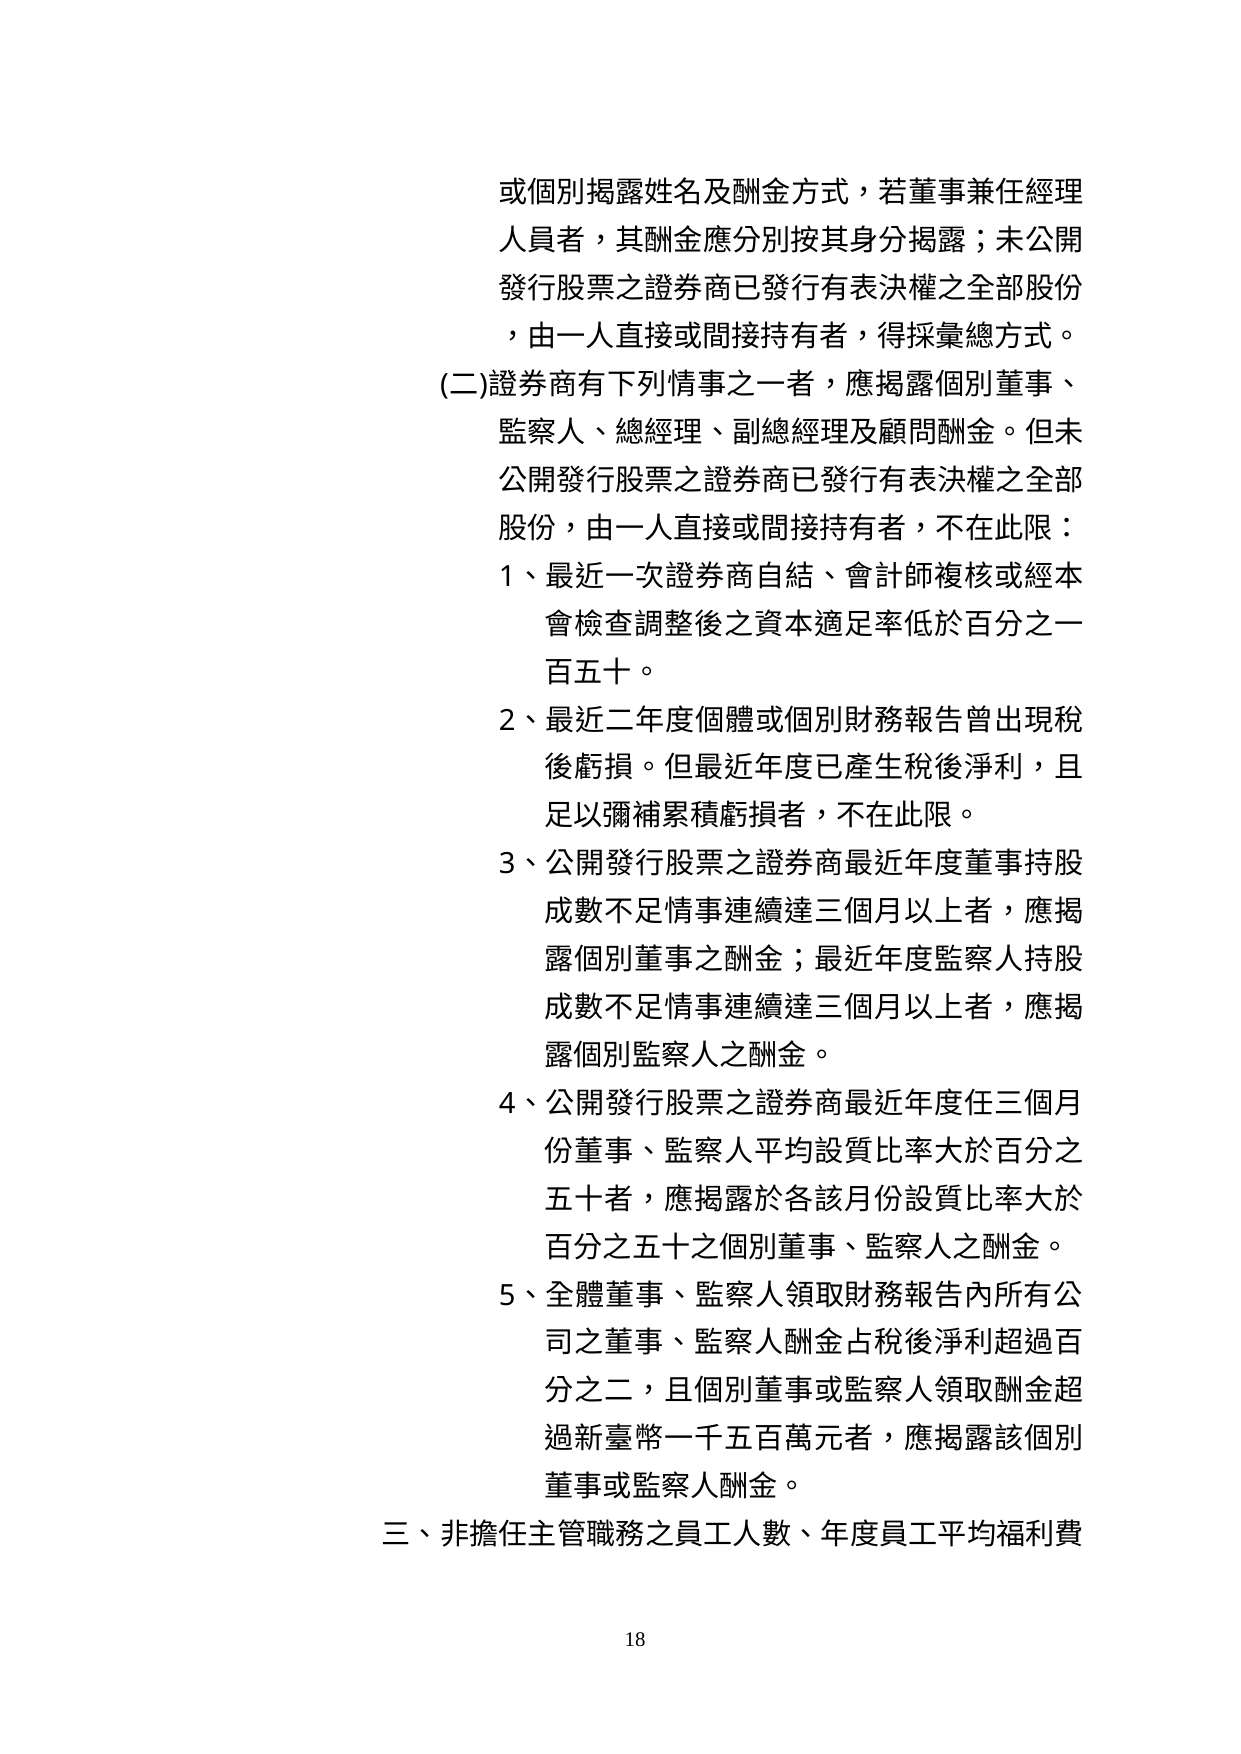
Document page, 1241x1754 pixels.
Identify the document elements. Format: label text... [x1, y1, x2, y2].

table_cell 或個別揭露姓名及酬金方式，若董事兼任經理人員者，其酬金應分別按其身分揭露；未公開發行股票之證券商已發行有表決權之全部股份，由一人直接或間接持有者，得採彙總方式。 (二)證券商有下列情事之一者，應揭露個別董事、監察人、總經理、副總經理及顧問酬金。但未公開發行股票之證券商已發行有表決權之全部股份，由一人直接或間接持有者，不在此限： 1、最近一次證券商自結、會計師複核或經本會檢查調整後之資本適足率低於百分之一百五十。 2、最近二年度個體或個別財務報告曾出現稅後虧損。但最近年度已產生稅後淨利，且足以彌補累積虧損者，不在此限。 3、公開發行股票之證券商最近年度董事持股成數不足情事連續達三個月以上者，應揭露個別董事之酬金；最近年度監察人持股成數不足情事連續達三個月以上者，應揭露個別監察人之酬金。 4、公開發行股票之證券商最近年度任三個月份董事、監察人平均設質比率大於百分之五十者，應揭露於各該月份設質比率大於百分之五十之個別董事、監察人之酬金。 5、全體董事、監察人領取財務報告內所有公司之董事、監察人酬金占稅後淨利超過百分之二，且個別董事或監察人領取酬金超過新臺幣一千五百萬元者，應揭露該個別董事或監察人酬金。 三、非擔任主管職務之員工人數、年度員工平均福利費 [166, 165, 1096, 1554]
